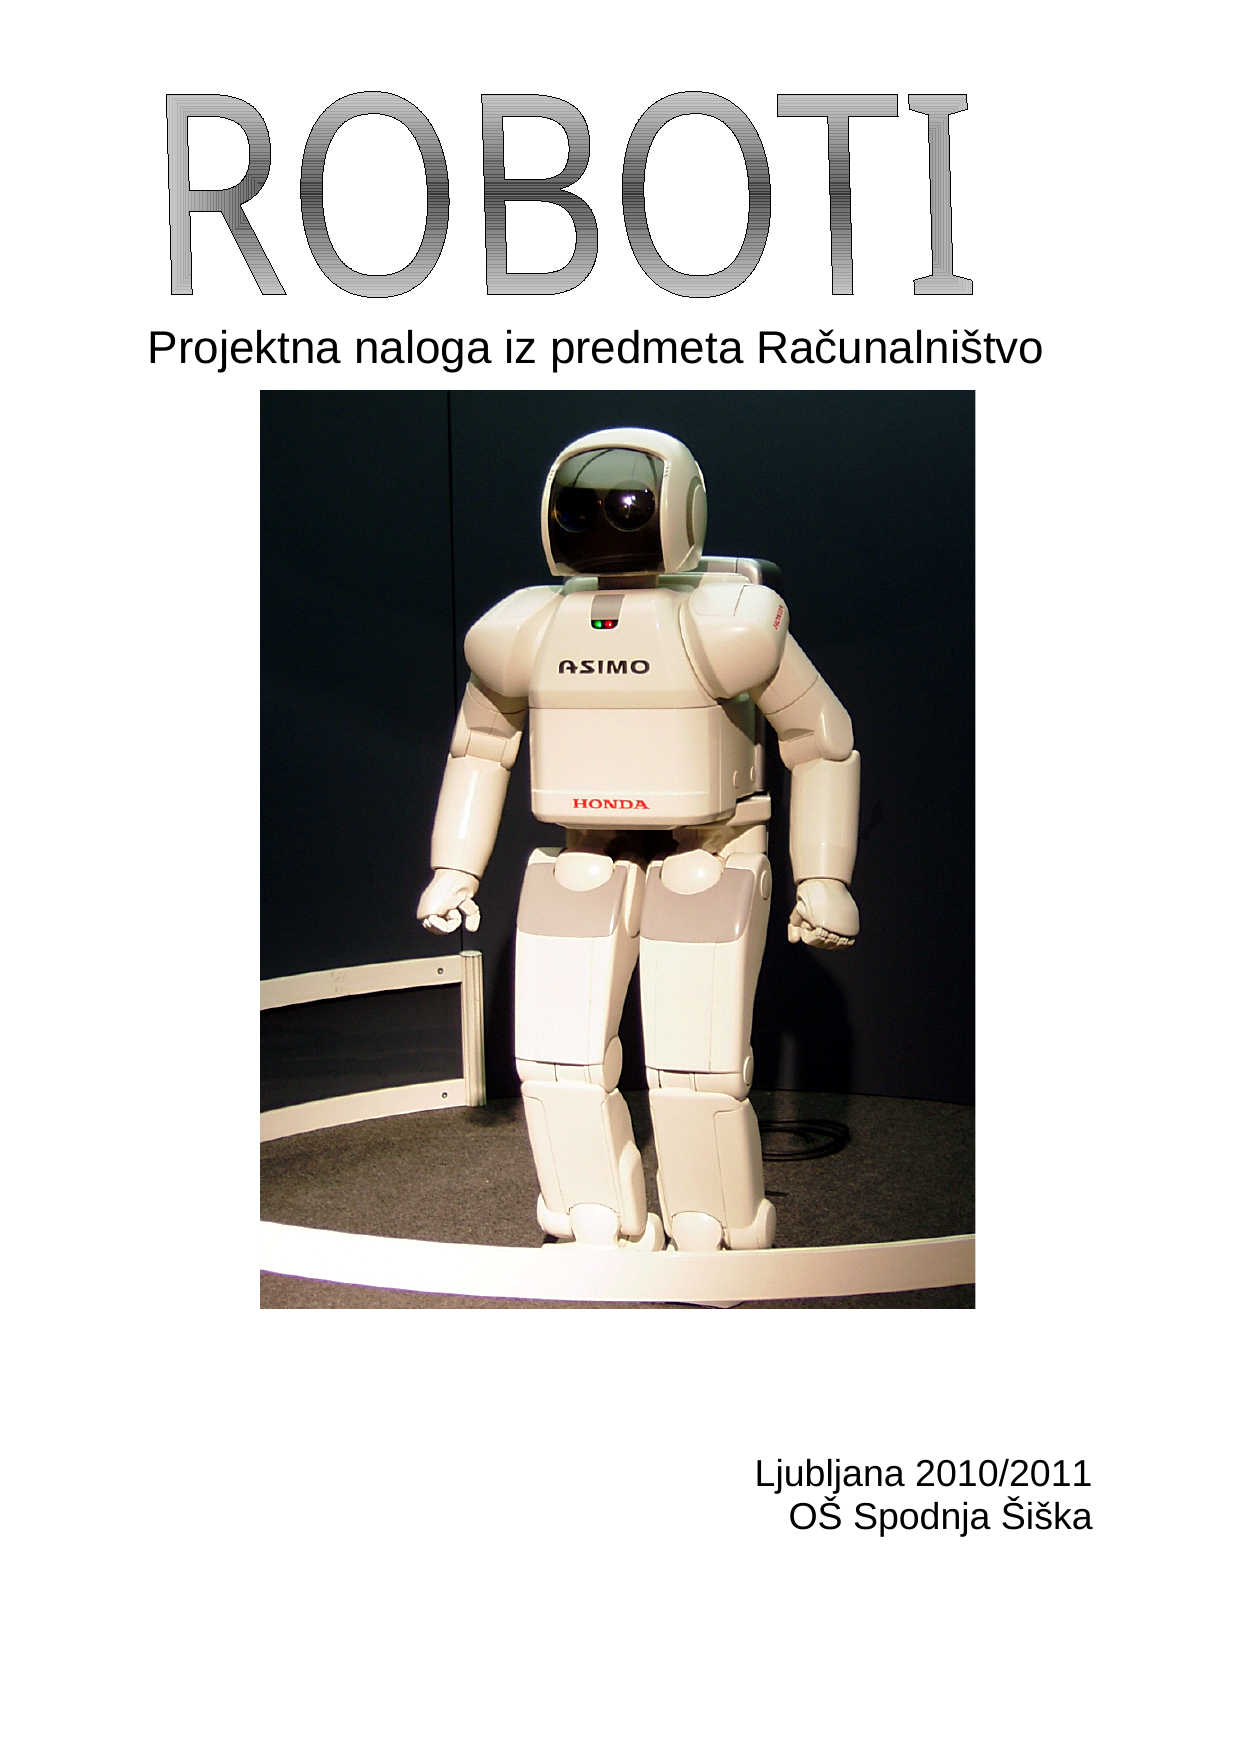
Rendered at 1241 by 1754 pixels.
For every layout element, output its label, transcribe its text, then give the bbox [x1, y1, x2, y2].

text Ljubljana 2010/2011 [148, 1451, 1093, 1494]
picture [260, 390, 976, 1309]
text OŠ Spodnja Šiška [148, 1494, 1093, 1537]
text Projektna naloga iz predmeta Računalništvo [148, 320, 1093, 373]
